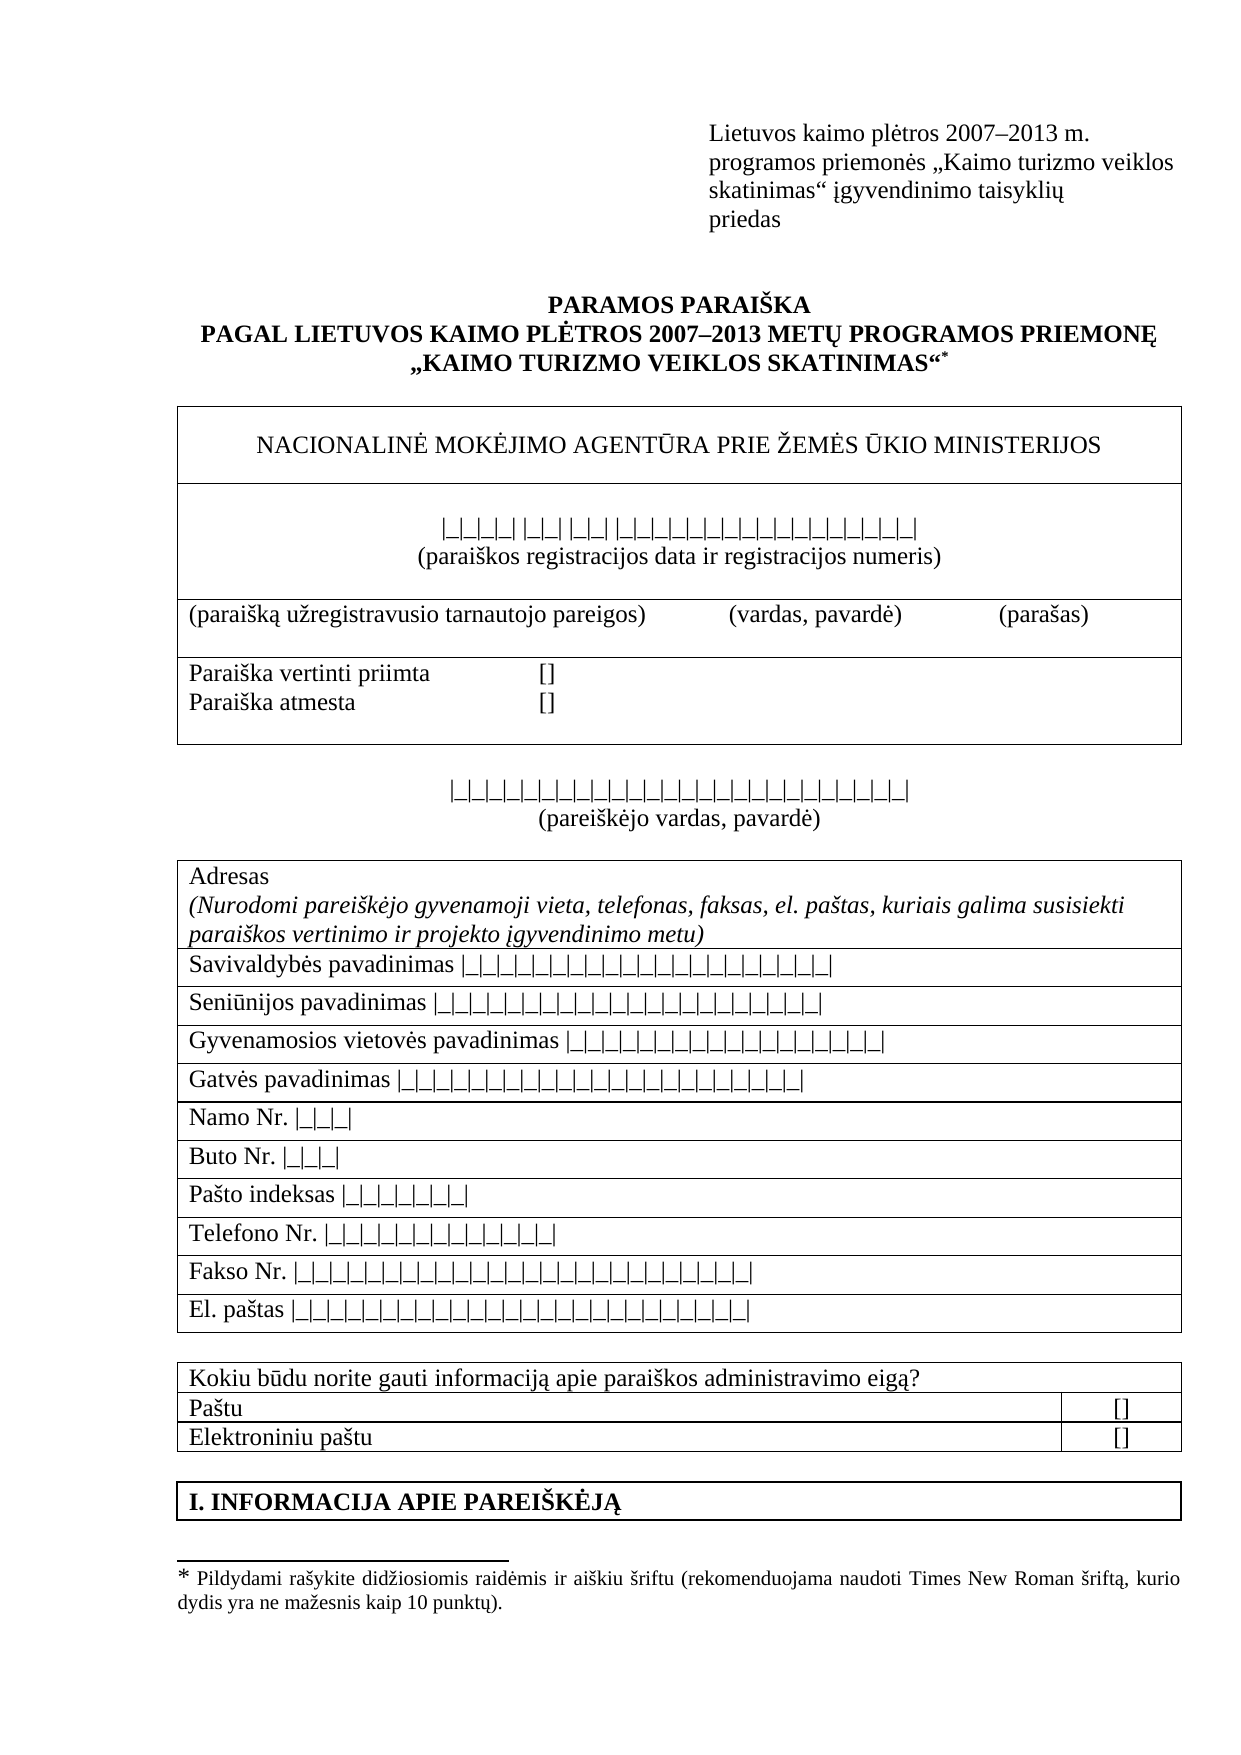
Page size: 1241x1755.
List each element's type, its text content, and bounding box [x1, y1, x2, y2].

table_cell Paštu [178, 1393, 1061, 1421]
table_cell El. paštas |_|_|_|_|_|_|_|_|_|_|_|_|_|_|_|_|_|_|_|_|_|_|_|_|_|_| [178, 1295, 1181, 1332]
text PARAMOS PARAIŠKA [177, 291, 1181, 319]
table_cell [] [1062, 1423, 1181, 1451]
text Pildydami rašykite didžiosiomis raidėmis ir aiškiu šriftu (rekomenduojama naudoti Times New Roman šriftą, kurio dydis yra ne mažesnis kaip 10 punktų). [177, 1562, 1181, 1614]
table_cell (paraišką užregistravusio tarnautojo pareigos) (vardas, pavardė) (parašas) [178, 600, 1181, 657]
table_header NACIONALINĖ MOKĖJIMO AGENTŪRA PRIE ŽEMĖS ŪKIO MINISTERIJOS [178, 407, 1181, 482]
table_cell Pašto indeksas |_|_|_|_|_|_|_| [178, 1179, 1181, 1217]
text (pareiškėjo vardas, pavardė) [177, 803, 1181, 832]
table_cell [] [1062, 1393, 1181, 1421]
table_cell Namo Nr. |_|_|_| [178, 1103, 1181, 1140]
table_cell Gyvenamosios vietovės pavadinimas |_|_|_|_|_|_|_|_|_|_|_|_|_|_|_|_|_|_| [178, 1026, 1181, 1063]
text priedas [709, 204, 1181, 233]
table_cell Paraiška vertinti priimta [] Paraiška atmesta [] [178, 658, 1181, 744]
text PAGAL LIETUVOS KAIMO PLĖTROS 2007–2013 METŲ PROGRAMOS PRIEMONĘ „KAIMO TURIZMO VEIKLOS SKATINIMAS“ [177, 319, 1181, 377]
table_cell Elektroniniu paštu [178, 1423, 1061, 1451]
table_cell Fakso Nr. |_|_|_|_|_|_|_|_|_|_|_|_|_|_|_|_|_|_|_|_|_|_|_|_|_|_| [178, 1256, 1181, 1293]
table_cell Telefono Nr. |_|_|_|_|_|_|_|_|_|_|_|_|_| [178, 1218, 1181, 1255]
table_header Adresas (Nurodomi pareiškėjo gyvenamoji vieta, telefonas, faksas, el. paštas, kuriais galima susisiekti paraiškos vertinimo ir projekto įgyvendinimo metu) [178, 861, 1181, 948]
table_cell Buto Nr. |_|_|_| [178, 1141, 1181, 1178]
table_header I. INFORMACIJA APIE PAREIŠKĖJĄ [178, 1483, 1180, 1519]
table_cell Seniūnijos pavadinimas |_|_|_|_|_|_|_|_|_|_|_|_|_|_|_|_|_|_|_|_|_|_| [178, 987, 1181, 1024]
table_header Kokiu būdu norite gauti informaciją apie paraiškos administravimo eigą? [178, 1363, 1181, 1392]
table_cell |_|_|_|_| |_|_| |_|_| |_|_|_|_|_|_|_|_|_|_|_|_|_|_|_|_|_| (paraiškos registracijos data ir registracijos numeris) [178, 484, 1181, 598]
table_cell Gatvės pavadinimas |_|_|_|_|_|_|_|_|_|_|_|_|_|_|_|_|_|_|_|_|_|_|_| [178, 1064, 1181, 1101]
text |_|_|_|_|_|_|_|_|_|_|_|_|_|_|_|_|_|_|_|_|_|_|_|_|_|_| [177, 774, 1181, 803]
text Lietuvos kaimo plėtros 2007–2013 m. programos priemonės „Kaimo turizmo veiklos skatinimas“ įgyvendinimo taisyklių [709, 118, 1181, 204]
table_cell Savivaldybės pavadinimas |_|_|_|_|_|_|_|_|_|_|_|_|_|_|_|_|_|_|_|_|_| [178, 949, 1181, 986]
